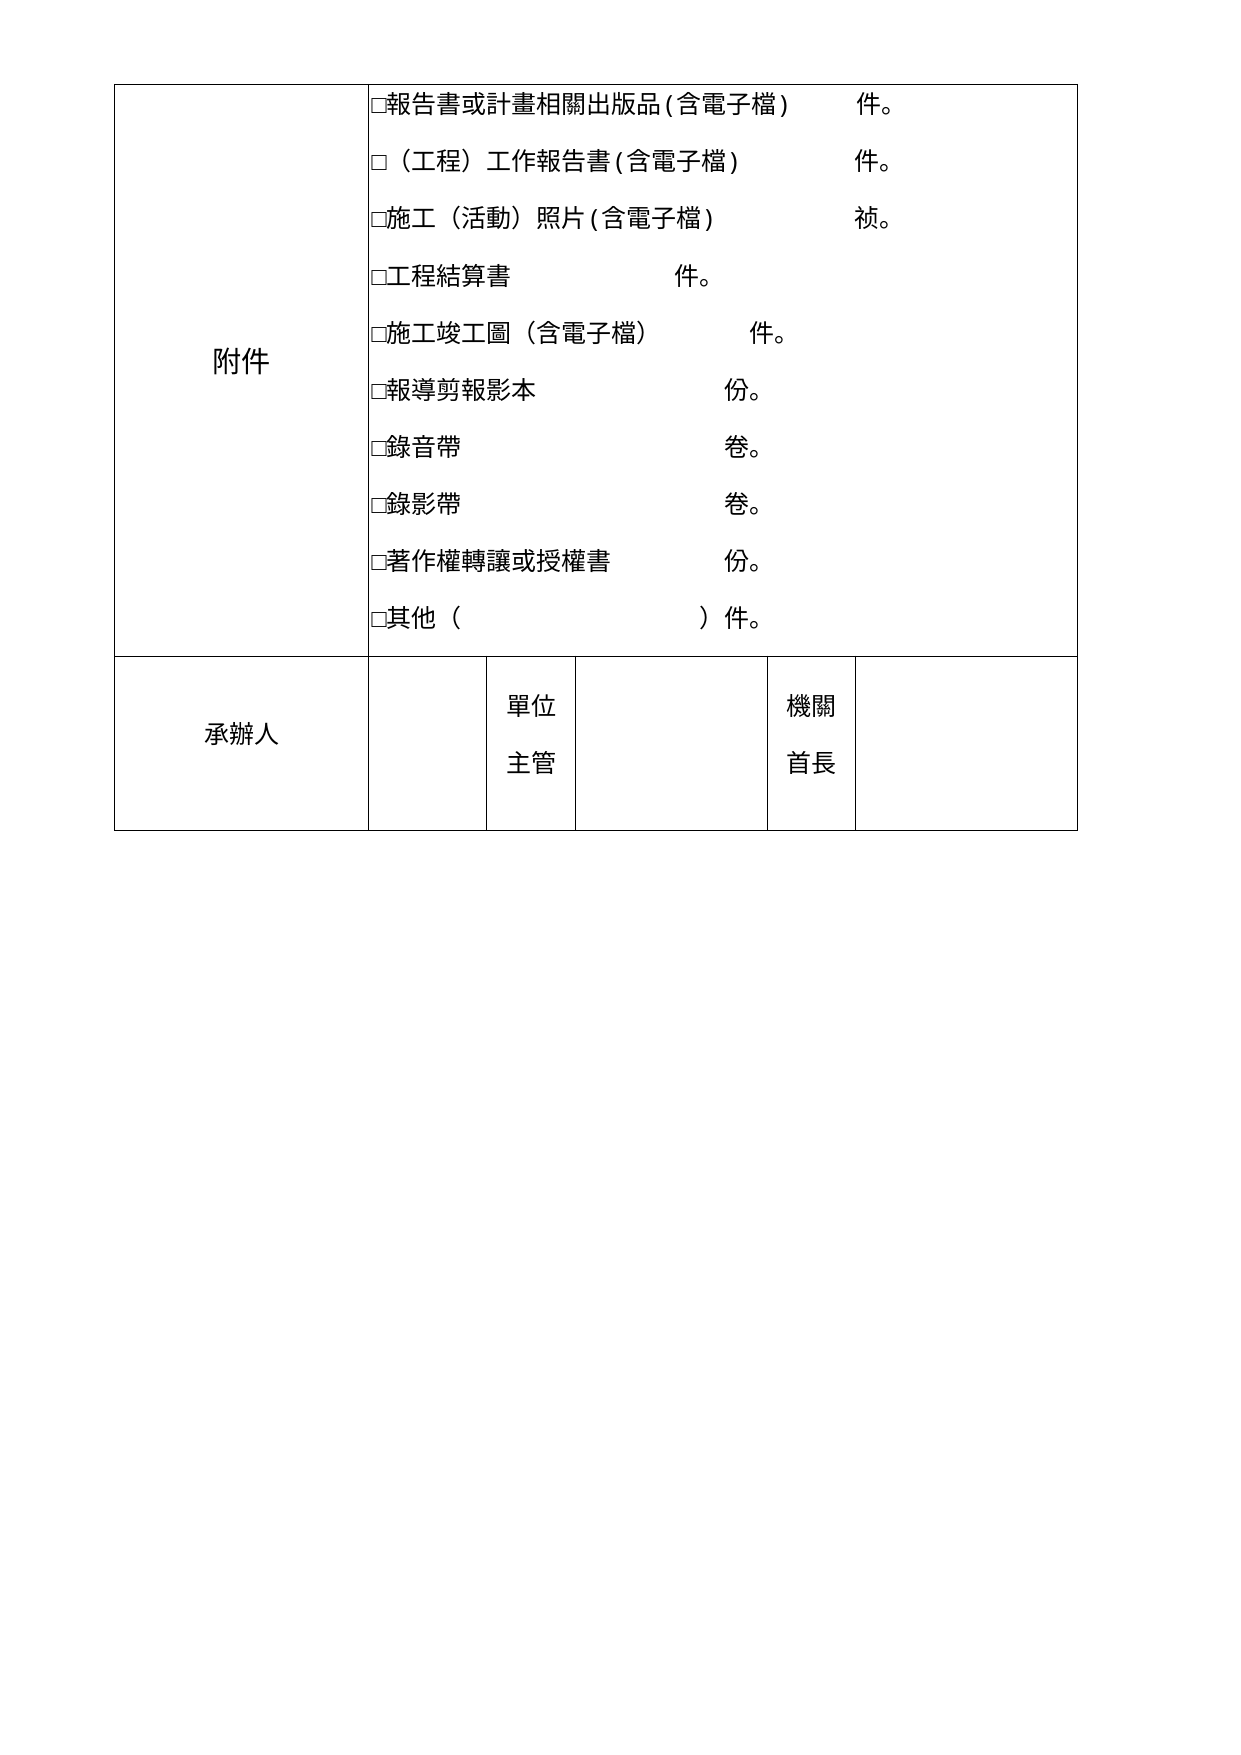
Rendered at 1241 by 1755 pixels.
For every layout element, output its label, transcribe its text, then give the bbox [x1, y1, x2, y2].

table_cell 單位 主管 [487, 657, 575, 830]
table_cell 機關 首長 [768, 657, 855, 830]
table_cell 附件 [115, 85, 368, 656]
table_cell □報告書或計畫相關出版品(含電子檔) 件。 □（工程）工作報告書(含電子檔) 件。 □施工（活動）照片(含電子檔) 祯。 □工程結算書 件。 □施工竣工圖（含電子檔） 件。 □報導剪報影本 份。 □錄音帶 卷。 □錄影帶 卷。 □著作權轉讓或授權書 份。 □其他（ ）件。 [369, 85, 1077, 656]
table_cell [856, 657, 1077, 830]
table_cell [576, 657, 767, 830]
table_cell 承辦人 [115, 657, 368, 830]
table_cell [369, 657, 486, 830]
